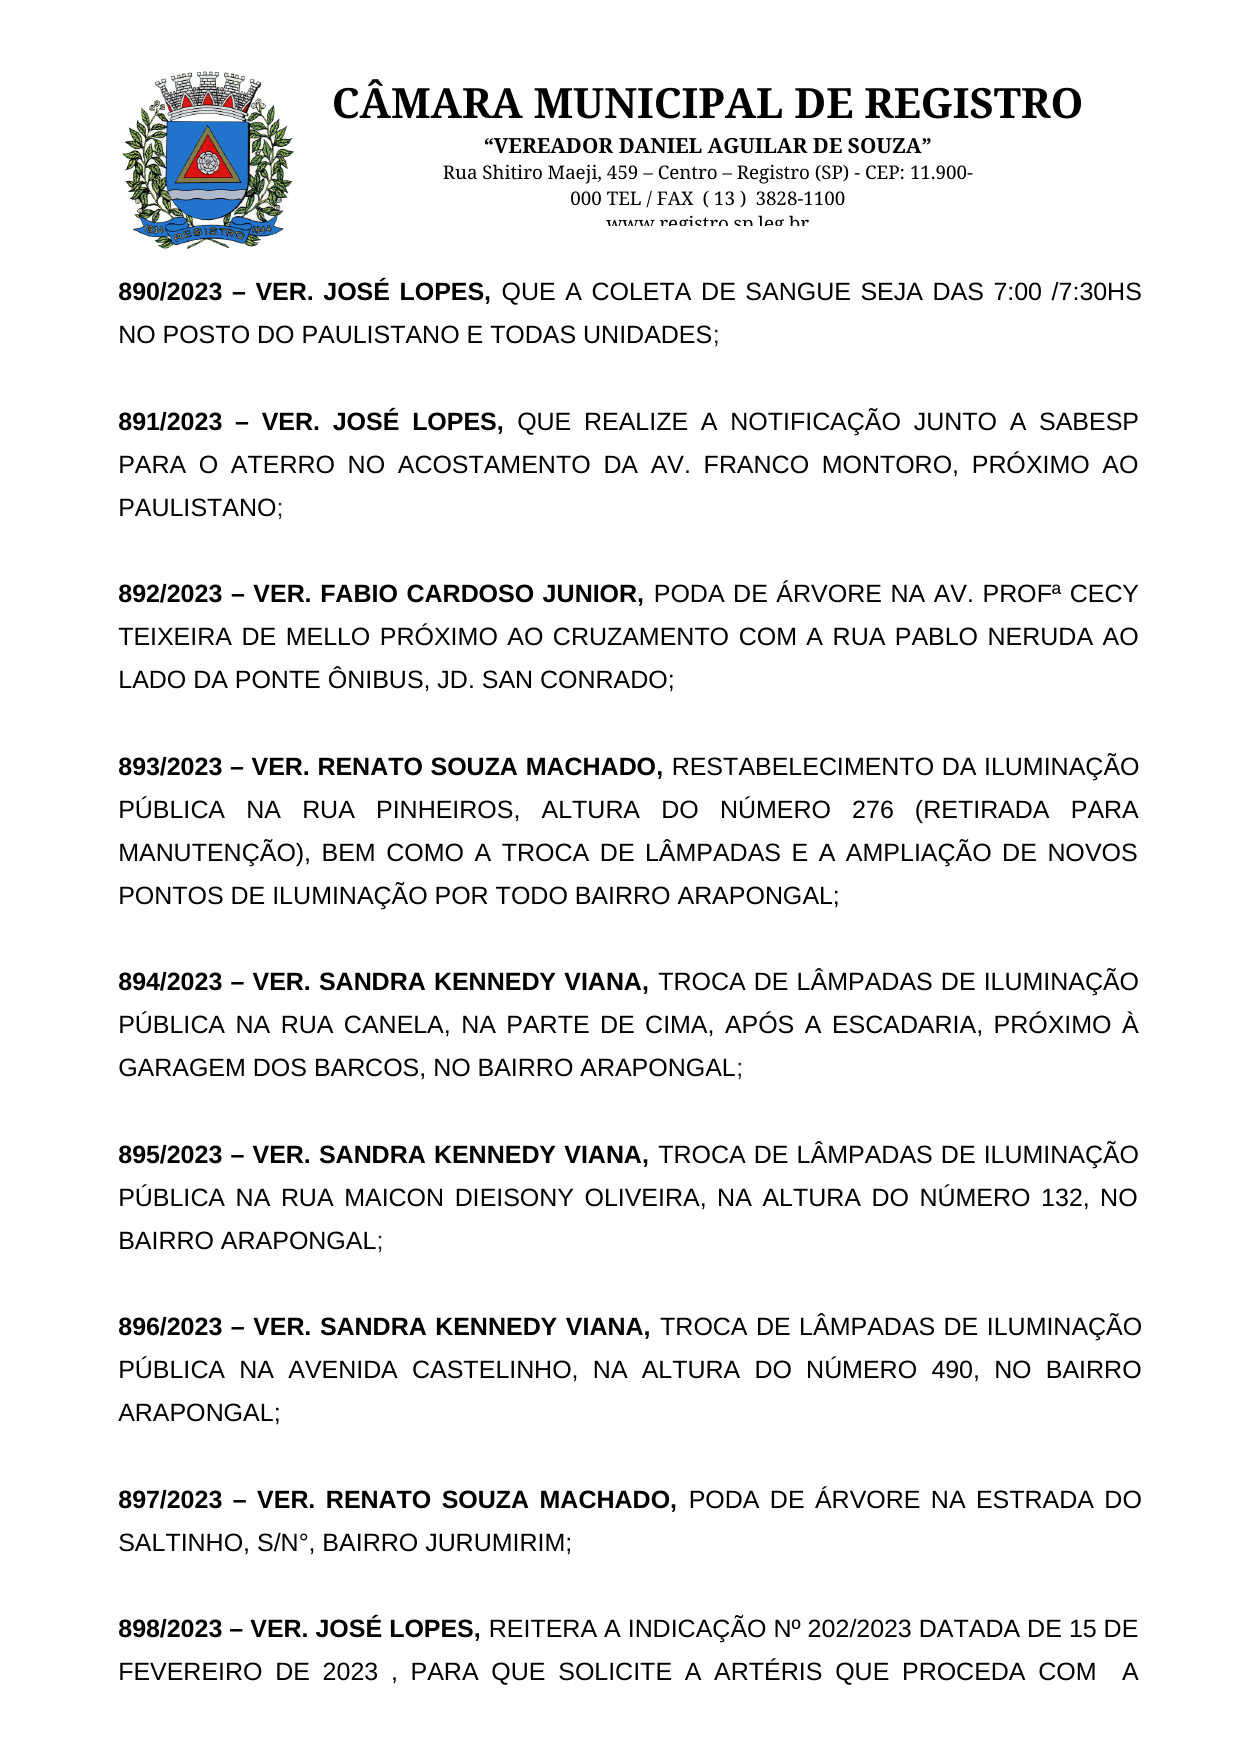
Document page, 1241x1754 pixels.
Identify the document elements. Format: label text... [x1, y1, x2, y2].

picture [118, 65, 298, 254]
text 891/2023 – VER. JOSÉ LOPES, QUE REALIZE A NOTIFICAÇÃO JUNTO A SABESP PARA O ATERRO NO ACOSTAMENTO DA AV. FRANCO MONTORO, PRÓXIMO AO PAULISTANO; [118, 406, 1140, 521]
text 897/2023 – VER. RENATO SOUZA MACHADO, PODA DE ÁRVORE NA ESTRADA DO SALTINHO, S/N°, BAIRRO JURUMIRIM; [118, 1484, 1143, 1556]
text 898/2023 – VER. JOSÉ LOPES, REITERA A INDICAÇÃO Nº 202/2023 DATADA DE 15 DE FEVEREIRO DE 2023 , PARA QUE SOLICITE A ARTÉRIS QUE PROCEDA COM A [118, 1614, 1140, 1686]
text 894/2023 – VER. SANDRA KENNEDY VIANA, TROCA DE LÂMPADAS DE ILUMINAÇÃO PÚBLICA NA RUA CANELA, NA PARTE DE CIMA, APÓS A ESCADARIA, PRÓXIMO À GARAGEM DOS BARCOS, NO BAIRRO ARAPONGAL; [118, 967, 1140, 1082]
text 895/2023 – VER. SANDRA KENNEDY VIANA, TROCA DE LÂMPADAS DE ILUMINAÇÃO PÚBLICA NA RUA MAICON DIEISONY OLIVEIRA, NA ALTURA DO NÚMERO 132, NO BAIRRO ARAPONGAL; [118, 1139, 1140, 1254]
text 890/2023 – VER. JOSÉ LOPES, QUE A COLETA DE SANGUE SEJA DAS 7:00 /7:30HS NO POSTO DO PAULISTANO E TODAS UNIDADES; [118, 277, 1143, 349]
text 892/2023 – VER. FABIO CARDOSO JUNIOR, PODA DE ÁRVORE NA AV. PROFª CECY TEIXEIRA DE MELLO PRÓXIMO AO CRUZAMENTO COM A RUA PABLO NERUDA AO LADO DA PONTE ÔNIBUS, JD. SAN CONRADO; [118, 579, 1140, 694]
text 896/2023 – VER. SANDRA KENNEDY VIANA, TROCA DE LÂMPADAS DE ILUMINAÇÃO PÚBLICA NA AVENIDA CASTELINHO, NA ALTURA DO NÚMERO 490, NO BAIRRO ARAPONGAL; [118, 1312, 1143, 1427]
text 893/2023 – VER. RENATO SOUZA MACHADO, RESTABELECIMENTO DA ILUMINAÇÃO PÚBLICA NA RUA PINHEIROS, ALTURA DO NÚMERO 276 (RETIRADA PARA MANUTENÇÃO), BEM COMO A TROCA DE LÂMPADAS E A AMPLIAÇÃO DE NOVOS PONTOS DE ILUMINAÇÃO POR TODO BAIRRO ARAPONGAL; [118, 751, 1140, 909]
